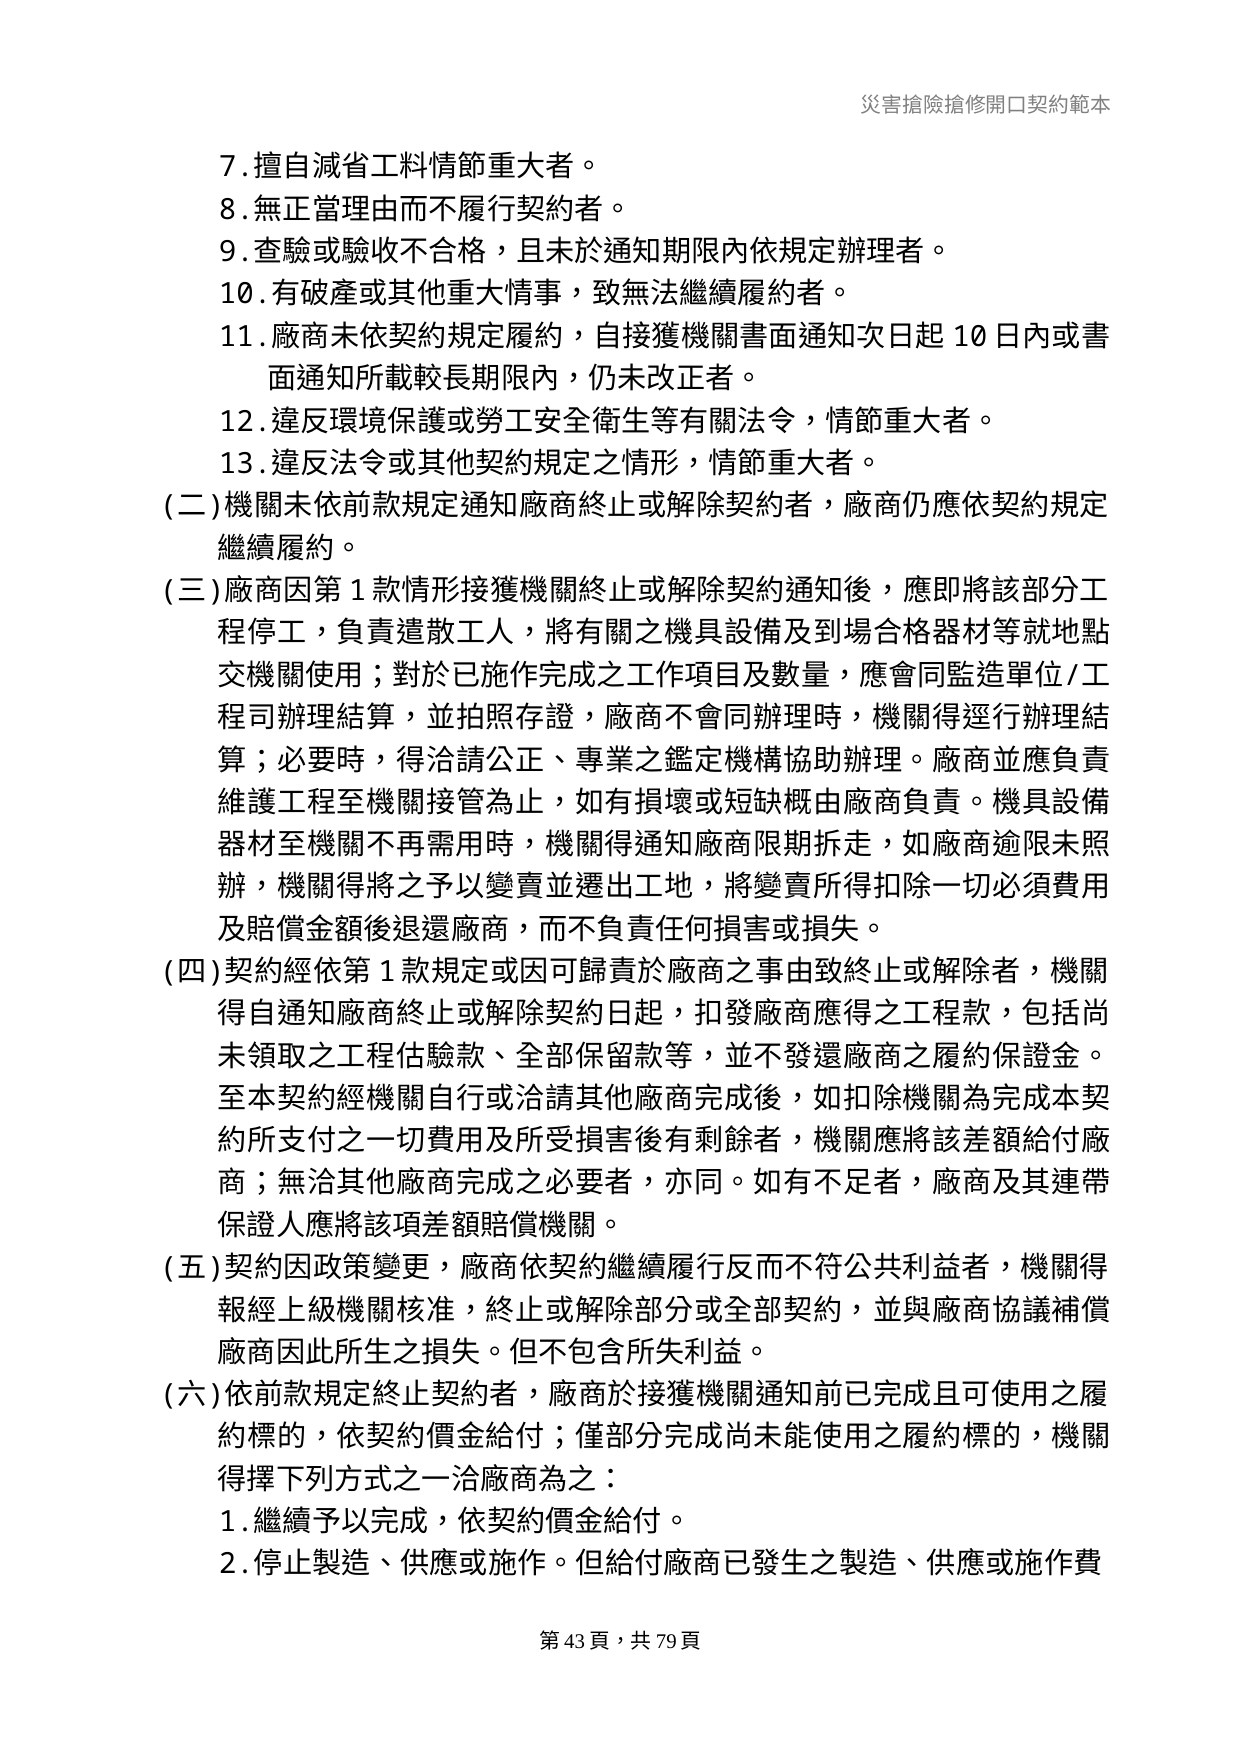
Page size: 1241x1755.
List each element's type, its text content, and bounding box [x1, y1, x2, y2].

text 2.停止製造、供應或施作。但給付廠商已發生之製造、供應或施作費 [218, 1540, 1104, 1582]
text 8.無正當理由而不履行契約者。 [218, 185, 1110, 228]
text (五)契約因政策變更，廠商依契約繼續履行反而不符公共利益者，機關得報經上級機關核准，終止或解除部分或全部契約，並與廠商協議補償廠商因此所生之損失。但不包含所失利益。 [159, 1244, 1110, 1371]
text 11.廠商未依契約規定履約，自接獲機關書面通知次日起10日內或書面通知所載較長期限內，仍未改正者。 [218, 312, 1110, 397]
text 7.擅自減省工料情節重大者。 [218, 143, 1110, 185]
text (二)機關未依前款規定通知廠商終止或解除契約者，廠商仍應依契約規定繼續履約。 [159, 482, 1110, 567]
text (六)依前款規定終止契約者，廠商於接獲機關通知前已完成且可使用之履約標的，依契約價金給付；僅部分完成尚未能使用之履約標的，機關得擇下列方式之一洽廠商為之： [159, 1371, 1110, 1498]
text 13.違反法令或其他契約規定之情形，情節重大者。 [218, 439, 1110, 482]
text 12.違反環境保護或勞工安全衛生等有關法令，情節重大者。 [218, 397, 1110, 439]
text (四)契約經依第1款規定或因可歸責於廠商之事由致終止或解除者，機關得自通知廠商終止或解除契約日起，扣發廠商應得之工程款，包括尚未領取之工程估驗款、全部保留款等，並不發還廠商之履約保證金。至本契約經機關自行或洽請其他廠商完成後，如扣除機關為完成本契約所支付之一切費用及所受損害後有剩餘者，機關應將該差額給付廠商；無洽其他廠商完成之必要者，亦同。如有不足者，廠商及其連帶保證人應將該項差額賠償機關。 [159, 947, 1110, 1244]
text (三)廠商因第1款情形接獲機關終止或解除契約通知後，應即將該部分工程停工，負責遣散工人，將有關之機具設備及到場合格器材等就地點交機關使用；對於已施作完成之工作項目及數量，應會同監造單位/工程司辦理結算，並拍照存證，廠商不會同辦理時，機關得逕行辦理結算；必要時，得洽請公正、專業之鑑定機構協助辦理。廠商並應負責維護工程至機關接管為止，如有損壞或短缺概由廠商負責。機具設備器材至機關不再需用時，機關得通知廠商限期拆走，如廠商逾限未照辦，機關得將之予以變賣並遷出工地，將變賣所得扣除一切必須費用及賠償金額後退還廠商，而不負責任何損害或損失。 [159, 567, 1110, 947]
text 10.有破產或其他重大情事，致無法繼續履約者。 [218, 270, 1110, 312]
text 9.查驗或驗收不合格，且未於通知期限內依規定辦理者。 [218, 228, 1110, 270]
text 1.繼續予以完成，依契約價金給付。 [218, 1498, 1110, 1540]
